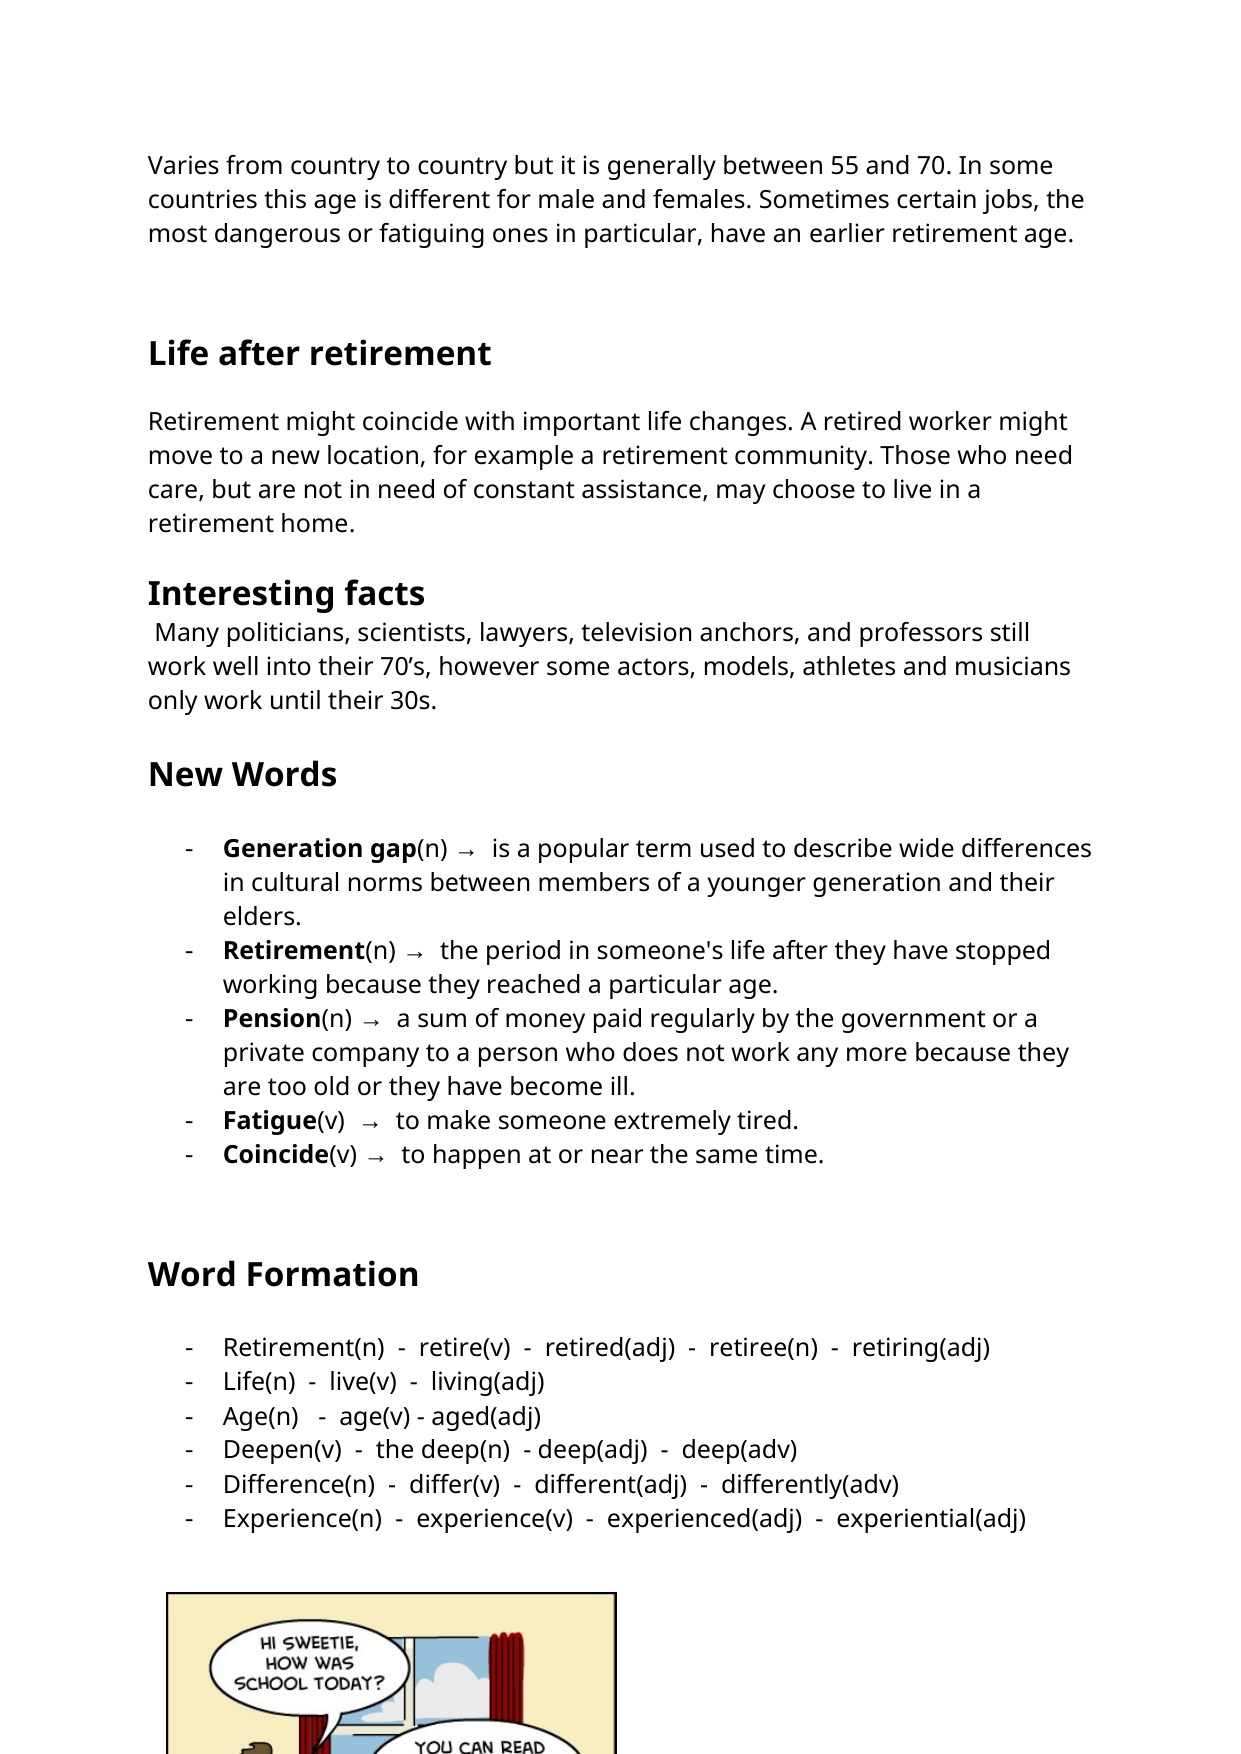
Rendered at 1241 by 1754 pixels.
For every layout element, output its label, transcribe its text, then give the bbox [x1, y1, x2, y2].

text Interesting facts [148, 569, 1093, 615]
text Life after retirement [148, 329, 1093, 375]
list Retirement(n) - retire(v) - retired(adj) - retiree(n) - retiring(adj) [185, 1330, 1093, 1364]
picture [166, 1592, 617, 1754]
list Fatigue(v) → to make someone extremely tired. [185, 1103, 1093, 1137]
text New Words [148, 751, 1093, 796]
text Varies from country to country but it is generally between 55 and 70. In some countries this age is different for male and females. Sometimes certain jobs, the most dangerous or fatiguing ones in particular, have an earlier retirement age. [148, 148, 1093, 250]
list Life(n) - live(v) - living(adj) [185, 1364, 1093, 1398]
text Word Formation [148, 1251, 1093, 1296]
list Experience(n) - experience(v) - experienced(adj) - experiential(adj) [185, 1500, 1093, 1534]
list Generation gap(n) → is a popular term used to describe wide differences in cultural norms between members of a younger generation and their elders. [185, 830, 1093, 933]
list Deepen(v) - the deep(n) - deep(adj) - deep(adv) [185, 1432, 1093, 1466]
list Pension(n) → a sum of money paid regularly by the government or a private company to a person who does not work any more because they are too old or they have become ill. [185, 1001, 1093, 1103]
text Many politicians, scientists, lawyers, television anchors, and professors still work well into their 70’s, however some actors, models, athletes and musicians only work until their 30s. [148, 615, 1093, 717]
list Retirement(n) → the period in someone's life after they have stopped working because they reached a particular age. [185, 933, 1093, 1001]
list Coincide(v) → to happen at or near the same time. [185, 1137, 1093, 1171]
list Difference(n) - differ(v) - different(adj) - differently(adv) [185, 1466, 1093, 1500]
list Age(n) - age(v) - aged(adj) [185, 1398, 1093, 1432]
text Retirement might coincide with important life changes. A retired worker might move to a new location, for example a retirement community. Those who need care, but are not in need of constant assistance, may choose to live in a retirement home. [148, 404, 1093, 540]
